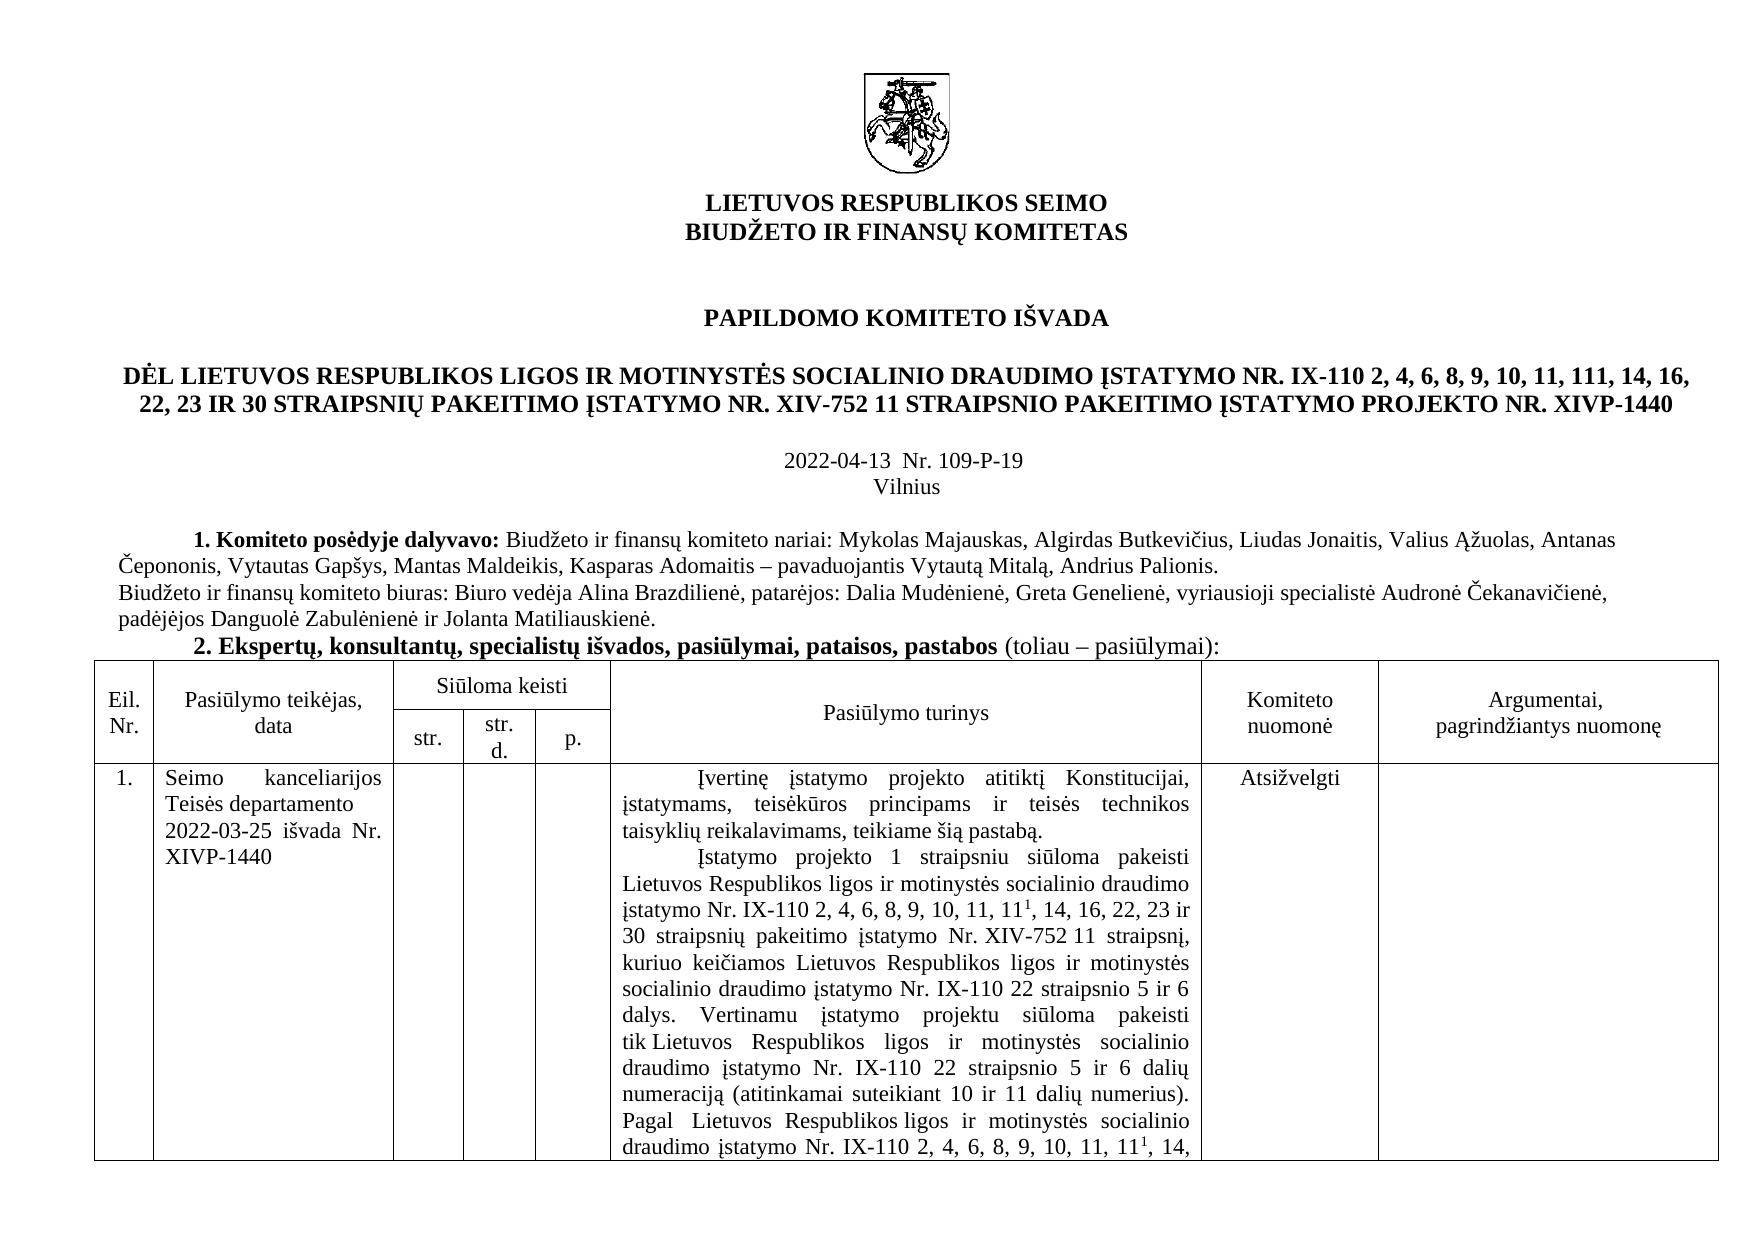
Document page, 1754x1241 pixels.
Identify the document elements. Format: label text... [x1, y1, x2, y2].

table_header Komiteto nuomonė [1202, 661, 1378, 763]
text Biudžeto ir finansų komitetas [118, 217, 1695, 246]
subtitle 2. Ekspertų, konsultantų, specialistų išvados, pasiūlymai, pataisos, pastabos (toliau – pasiūlymai): [118, 631, 1695, 660]
table_cell str. [394, 710, 463, 763]
table_header Argumentai, pagrindžiantys nuomonę [1379, 661, 1718, 763]
text LIETUVOS RESPUBLIKOS SEIMO [118, 188, 1695, 217]
table_cell [536, 764, 610, 1159]
text Vilnius [118, 473, 1695, 500]
table_cell [464, 764, 535, 1159]
table_header Eil. Nr. [95, 661, 153, 763]
text DĖL LIETUVOS RESPUBLIKOS LIGOS IR MOTINYSTĖS SOCIALINIO DRAUDIMO ĮSTATYMO NR. IX-110 2, 4, 6, 8, 9, 10, 11, 111, 14, 16, 22, 23 IR 30 STRAIPSNIŲ PAKEITIMO ĮSTATYMO NR. XIV-752 11 STRAIPSNIO PAKEITIMO ĮSTATYMO PROJEKTO NR. XIVP-1440 [118, 361, 1695, 447]
subtitle PAPILDOMO KOMITETO IŠVADA [118, 303, 1695, 332]
text 1. Komiteto posėdyje dalyvavo: Biudžeto ir finansų komiteto nariai: Mykolas Majauskas, Algirdas Butkevičius, Liudas Jonaitis, Valius Ąžuolas, Antanas Čepononis, Vytautas Gapšys, Mantas Maldeikis, Kasparas Adomaitis – pavaduojantis Vytautą Mitalą, Andrius Palionis. [118, 526, 1695, 579]
table_header Pasiūlymo turinys [611, 661, 1201, 763]
table_cell Atsižvelgti [1202, 764, 1378, 1159]
text 2022-04-13 Nr. 109-P-19 [118, 447, 1695, 473]
table_cell Įvertinę įstatymo projekto atitiktį Konstitucijai, įstatymams, teisėkūros principams ir teisės technikos taisyklių reikalavimams, teikiame šią pastabą. Įstatymo projekto 1 straipsniu siūloma pakeisti Lietuvos Respublikos ligos ir motinystės socialinio draudimo įstatymo Nr. IX-110 2, 4, 6, 8, 9, 10, 11, 111, 14, 16, 22, 23 ir 30 straipsnių pakeitimo įstatymo Nr. XIV-752 11 straipsnį, kuriuo keičiamos Lietuvos Respublikos ligos ir motinystės socialinio draudimo įstatymo Nr. IX-110 22 straipsnio 5 ir 6 dalys. Vertinamu įstatymo projektu siūloma pakeisti tik Lietuvos Respublikos ligos ir motinystės socialinio draudimo įstatymo Nr. IX-110 22 straipsnio 5 ir 6 dalių numeraciją (atitinkamai suteikiant 10 ir 11 dalių numerius). Pagal Lietuvos Respublikos ligos ir motinystės socialinio draudimo įstatymo Nr. IX-110 2, 4, 6, 8, 9, 10, 11, 111, 14, [611, 764, 1201, 1159]
text Biudžeto ir finansų komiteto biuras: Biuro vedėja Alina Brazdilienė, patarėjos: Dalia Mudėnienė, Greta Genelienė, vyriausioji specialistė Audronė Čekanavičienė, padėjėjos Danguolė Zabulėnienė ir Jolanta Matiliauskienė. [118, 579, 1695, 631]
table_cell 1. [95, 764, 153, 1159]
table_cell [394, 764, 463, 1159]
table_header Pasiūlymo teikėjas, data [154, 661, 393, 763]
table_cell Seimo kanceliarijos Teisės departamento 2022-03-25 išvada Nr. XIVP-1440 [154, 764, 393, 1159]
table_cell p. [536, 710, 610, 763]
table_cell str. d. [464, 710, 535, 763]
table_header Siūloma keisti [394, 661, 610, 709]
table_cell [1379, 764, 1718, 1159]
